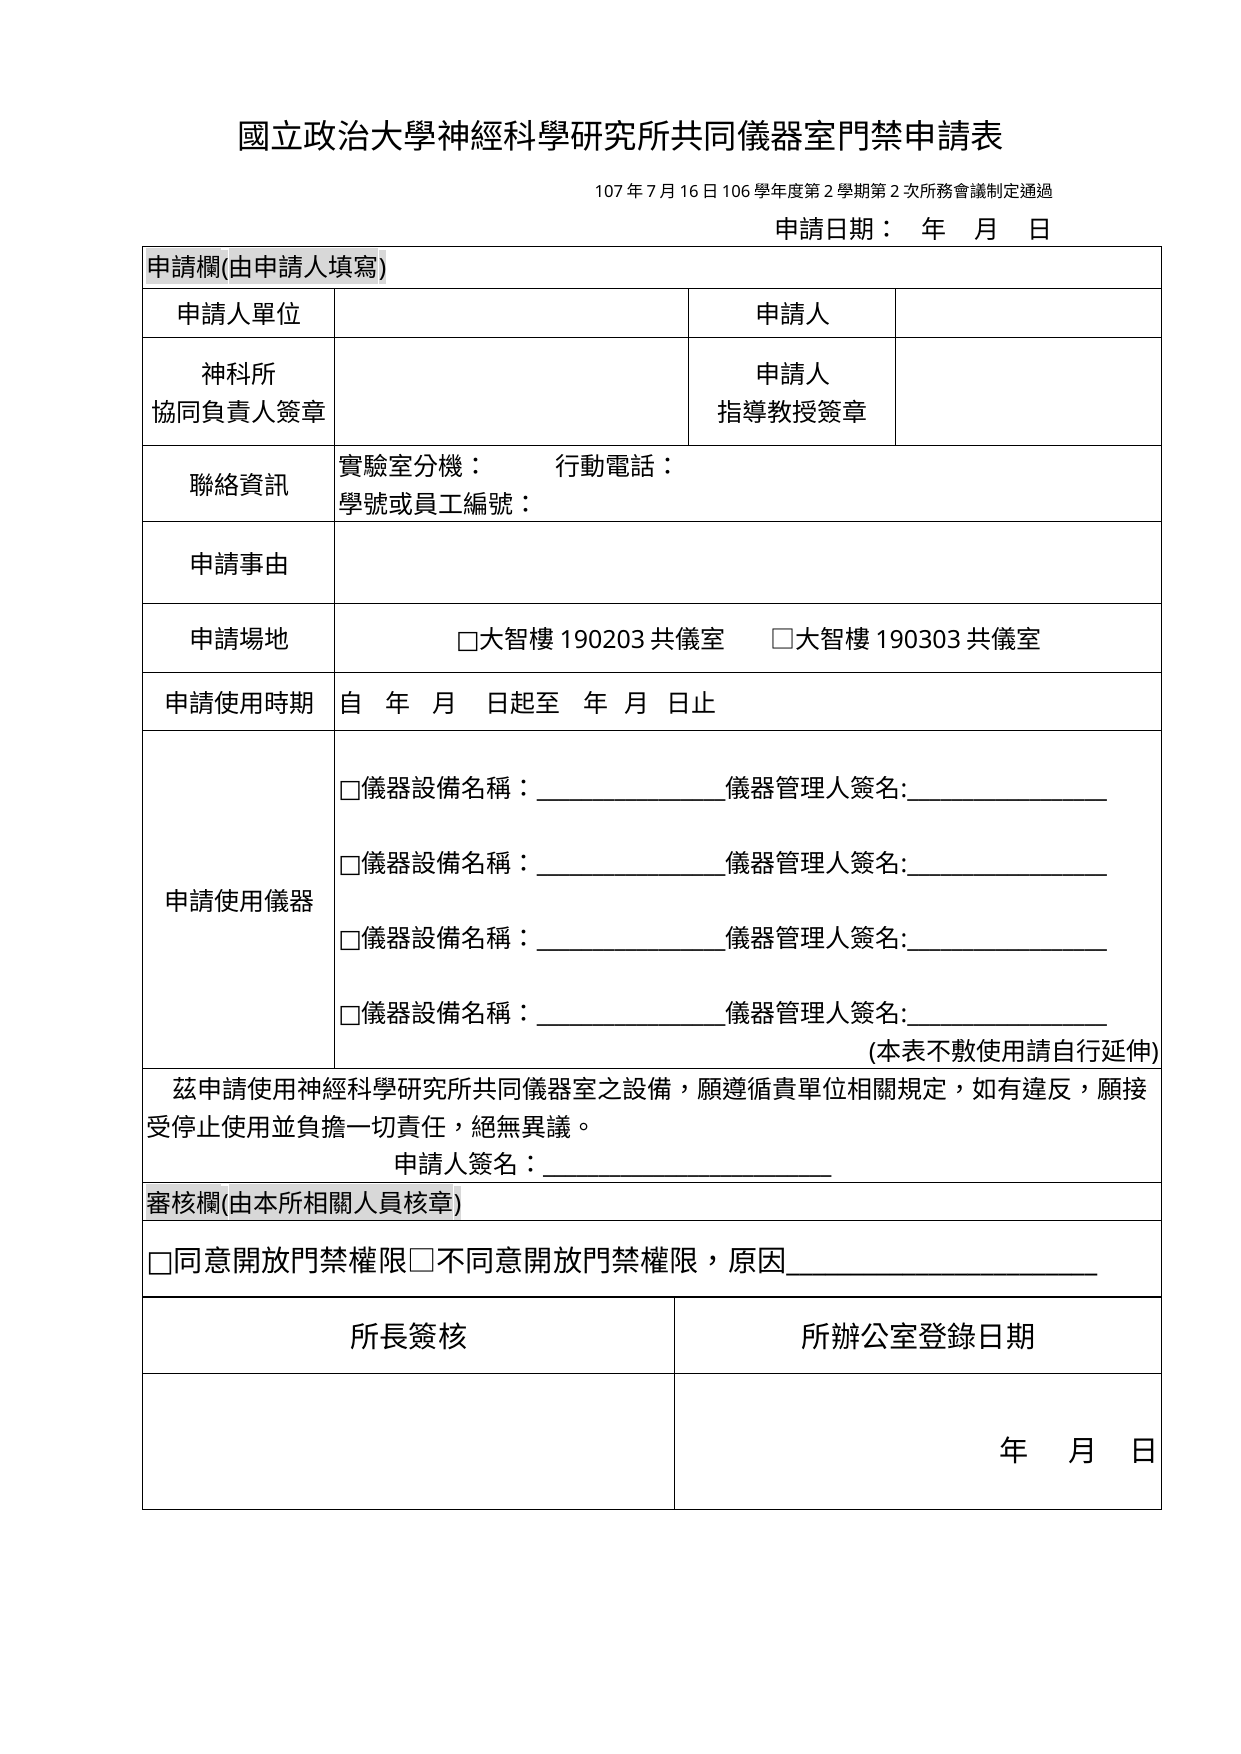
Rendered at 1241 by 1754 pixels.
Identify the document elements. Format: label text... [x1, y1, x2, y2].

table_cell [335, 522, 1161, 603]
table_cell 所辦公室登錄日期 [675, 1298, 1161, 1372]
table_cell 神科所 協同負責人簽章 [143, 338, 334, 445]
table_cell [335, 338, 688, 445]
table_cell 年 月 日 [675, 1374, 1161, 1508]
table_cell □同意開放門禁權限□不同意開放門禁權限，原因________________________ [143, 1221, 1161, 1296]
table_cell 申請使用儀器 [143, 731, 334, 1068]
table_cell 申請場地 [143, 604, 334, 672]
text 107年7月16日106學年度第2學期第2次所務會議制定通過 [187, 171, 1053, 209]
table_cell [896, 289, 1161, 337]
table_cell 茲申請使用神經科學研究所共同儀器室之設備，願遵循貴單位相關規定，如有違反，願接受停止使用並負擔一切責任，絕無異議。 申請人簽名：__________________________ [143, 1069, 1161, 1182]
table_cell 實驗室分機： 行動電話： 學號或員工編號： [335, 446, 1161, 521]
text 申請日期： 年 月 日 [187, 209, 1053, 246]
text 國立政治大學神經科學研究所共同儀器室門禁申請表 [187, 96, 1053, 171]
table_cell 所長簽核 [143, 1298, 674, 1372]
table_cell [896, 338, 1161, 445]
table_cell 申請使用時期 [143, 673, 334, 730]
table_cell 申請人 [689, 289, 895, 337]
table_cell [143, 1374, 674, 1508]
table_cell □儀器設備名稱：_________________儀器管理人簽名:__________________ □儀器設備名稱：_________________儀器管理人簽名:__________________ □儀器設備名稱：_________________儀器管理人簽名:__________________ □儀器設備名稱：_________________儀器管理人簽名:__________________ (本表不敷使用請自行延伸) [335, 731, 1161, 1068]
table_header 申請欄(由申請人填寫) [143, 247, 1161, 288]
table_cell [335, 289, 688, 337]
table_cell 聯絡資訊 [143, 446, 334, 521]
table_cell 申請人 指導教授簽章 [689, 338, 895, 445]
table_cell 申請事由 [143, 522, 334, 603]
table_cell □大智樓190203共儀室 □大智樓190303共儀室 [335, 604, 1161, 672]
table_cell 自 年 月 日起至 年 月 日止 [335, 673, 1161, 730]
table_cell 審核欄(由本所相關人員核章) [143, 1183, 1161, 1220]
table_cell 申請人單位 [143, 289, 334, 337]
